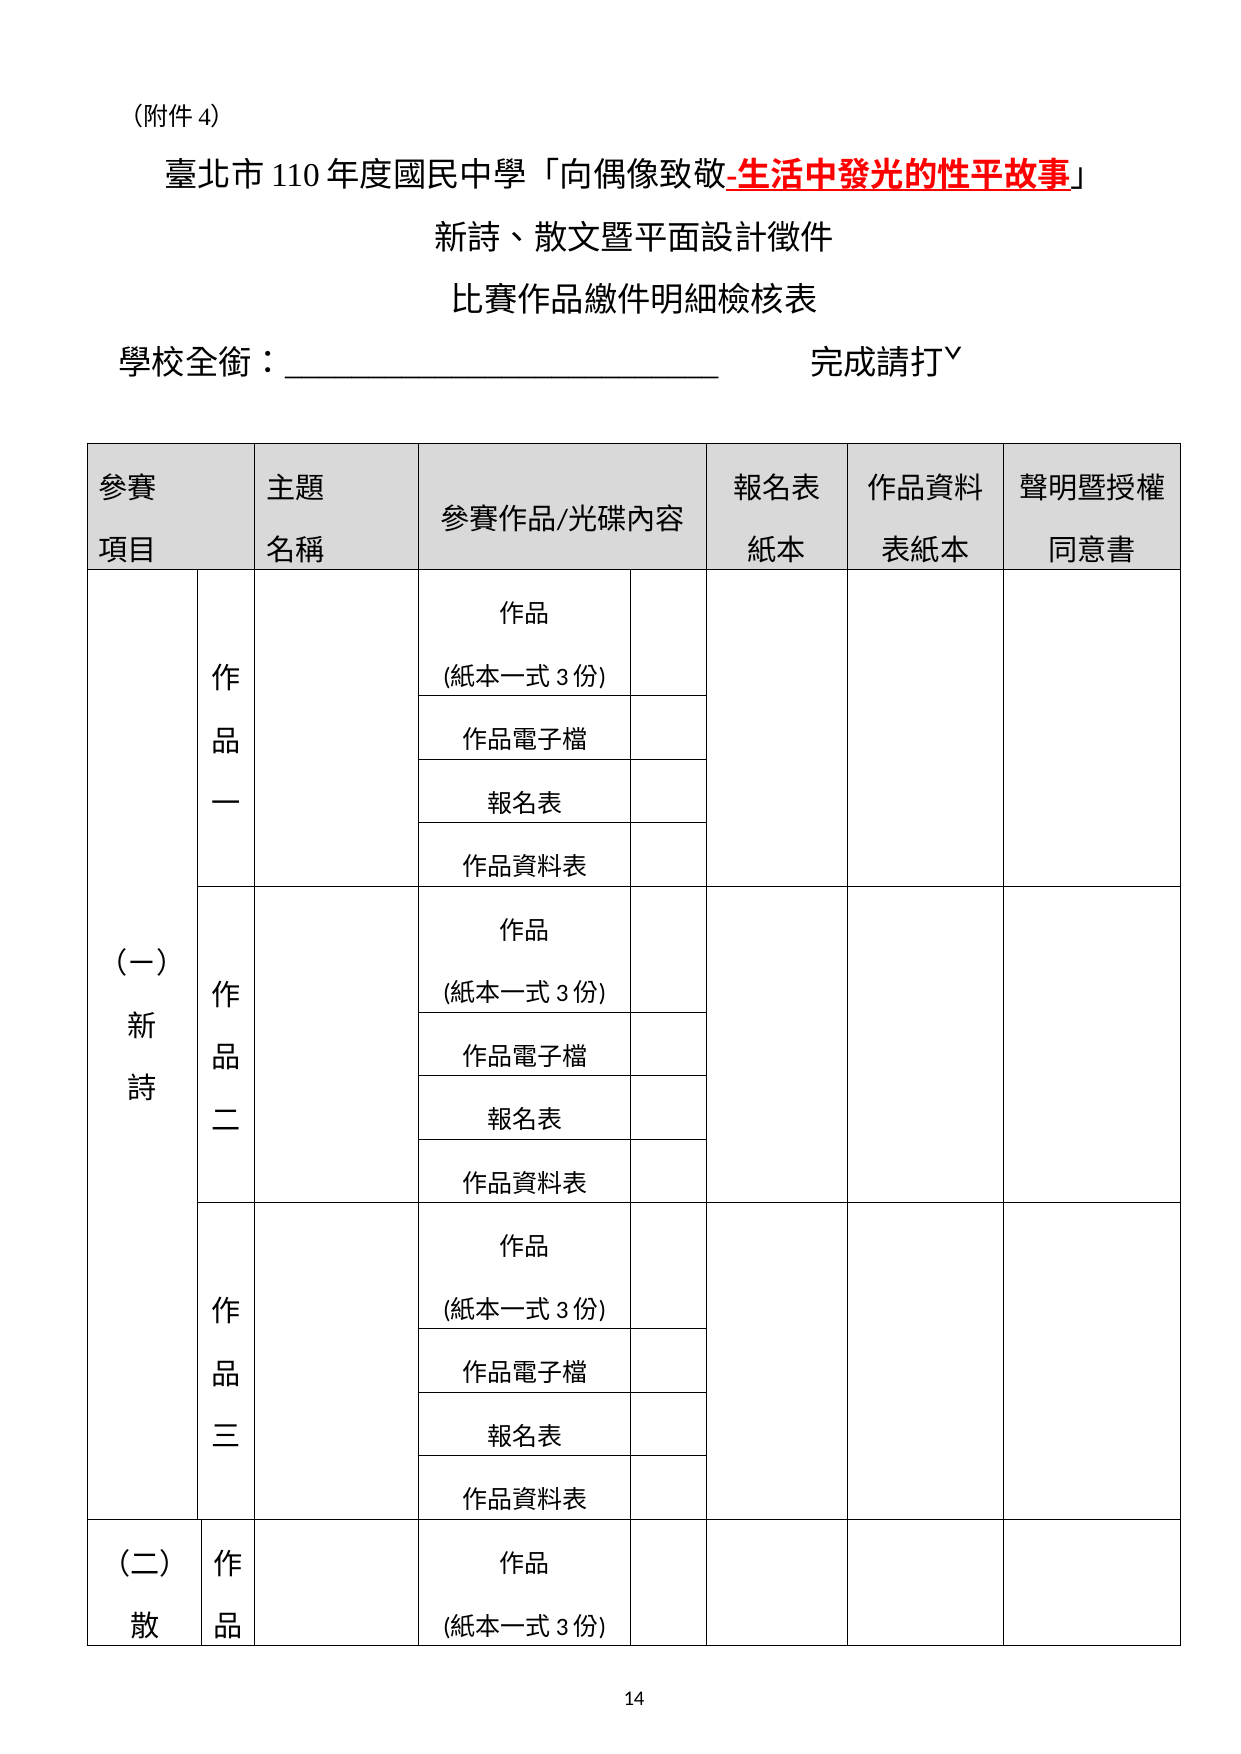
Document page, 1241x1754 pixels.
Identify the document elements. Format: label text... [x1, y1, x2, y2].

table_cell [707, 1203, 847, 1519]
table_cell 作品電子檔 [419, 696, 630, 758]
table_cell [1004, 1203, 1180, 1519]
table_header 報名表 紙本 [707, 444, 847, 569]
table_cell [631, 1140, 706, 1202]
table_cell [848, 570, 1003, 886]
text 學校全銜：__________________________ 完成請打ˇ [118, 318, 1150, 380]
table_cell [848, 887, 1003, 1202]
table_cell 報名表 [419, 760, 630, 822]
table_header 主題 名稱 [255, 444, 418, 569]
table_cell 作品電子檔 [419, 1013, 630, 1075]
table_cell [1004, 1520, 1180, 1645]
text 新詩、散文暨平面設計徵件 [118, 193, 1150, 255]
table_cell [631, 760, 706, 822]
table_cell [1004, 570, 1180, 886]
table_cell 報名表 [419, 1393, 630, 1455]
table_cell 作品資料表 [419, 1140, 630, 1202]
table_cell [255, 887, 418, 1202]
table_cell [631, 887, 706, 1012]
table_cell [631, 570, 706, 695]
table_cell 作品 (紙本一式3份) [419, 887, 630, 1012]
table_cell [255, 570, 418, 886]
table_cell [848, 1520, 1003, 1645]
table_cell 作品 (紙本一式3份) [419, 1520, 630, 1645]
table_cell [631, 1456, 706, 1519]
table_cell [631, 1393, 706, 1455]
table_cell （二）散 [88, 1520, 201, 1645]
table_cell [1004, 887, 1180, 1202]
table_cell 作品資料表 [419, 823, 630, 886]
table_cell [255, 1203, 418, 1519]
table_cell 作品 二 [198, 887, 254, 1202]
text （附件4） [118, 105, 1150, 130]
table_header 作品資料表紙本 [848, 444, 1003, 569]
table_cell [631, 1329, 706, 1392]
text 臺北市110年度國民中學「向偶像致敬-生活中發光的性平故事」 [118, 130, 1150, 193]
table_cell [707, 1520, 847, 1645]
table_cell 作品三 [198, 1203, 254, 1519]
table_cell （ㄧ）新 詩 [88, 570, 197, 1519]
table_cell 作品電子檔 [419, 1329, 630, 1392]
table_cell [631, 823, 706, 886]
table_cell [631, 1076, 706, 1139]
table_cell [631, 696, 706, 758]
table_cell [631, 1013, 706, 1075]
table_cell [631, 1520, 706, 1645]
table_cell [255, 1520, 418, 1645]
table_cell 作品 [202, 1520, 254, 1645]
table_cell 報名表 [419, 1076, 630, 1139]
table_header 參賽作品/光碟內容 [419, 444, 706, 569]
table_header 參賽 項目 [88, 444, 254, 569]
table_cell [707, 570, 847, 886]
table_cell [848, 1203, 1003, 1519]
table_cell 作品資料表 [419, 1456, 630, 1519]
table_cell [707, 887, 847, 1202]
table_cell 作品 (紙本一式3份) [419, 1203, 630, 1328]
table_header 聲明暨授權 同意書 [1004, 444, 1180, 569]
table_cell 作品 (紙本一式3份) [419, 570, 630, 695]
table_cell [631, 1203, 706, 1328]
text 比賽作品繳件明細檢核表 [118, 255, 1150, 318]
table_cell 作品一 [198, 570, 254, 886]
